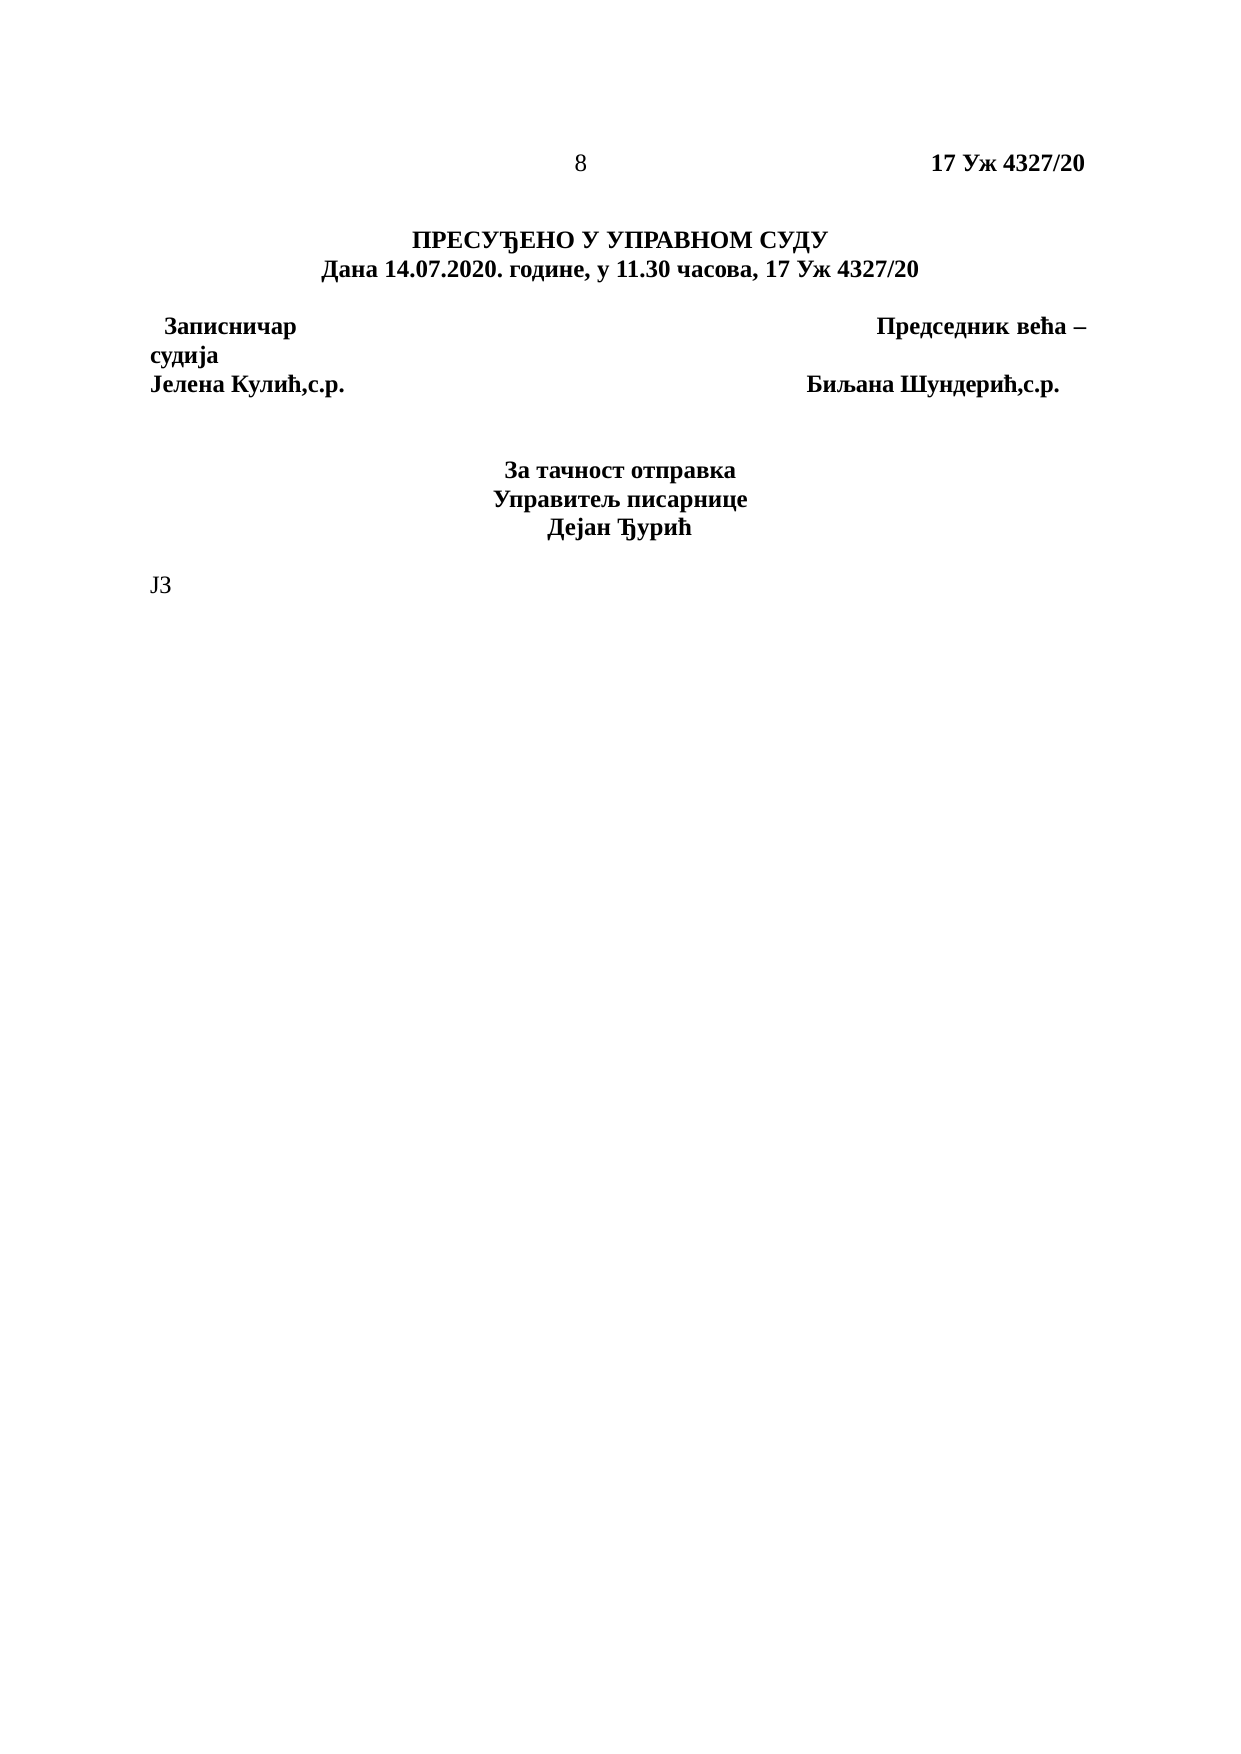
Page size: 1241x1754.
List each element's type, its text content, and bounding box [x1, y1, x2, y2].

text Дана 14.07.2020. године, у 11.30 часова, 17 Уж 4327/20 [150, 254, 1090, 282]
text ПРЕСУЂЕНО У УПРАВНОМ СУДУ [150, 225, 1090, 254]
text Управитељ писарнице [150, 484, 1090, 512]
text Јелена Кулић,с.р. Биљана Шундерић,с.р. [150, 369, 1090, 397]
text Дејан Ђурић [150, 512, 1089, 541]
text За тачност отправка [150, 455, 1090, 484]
text Записничар Председник већа – судија [150, 311, 1090, 369]
text ЈЗ [150, 570, 1089, 599]
